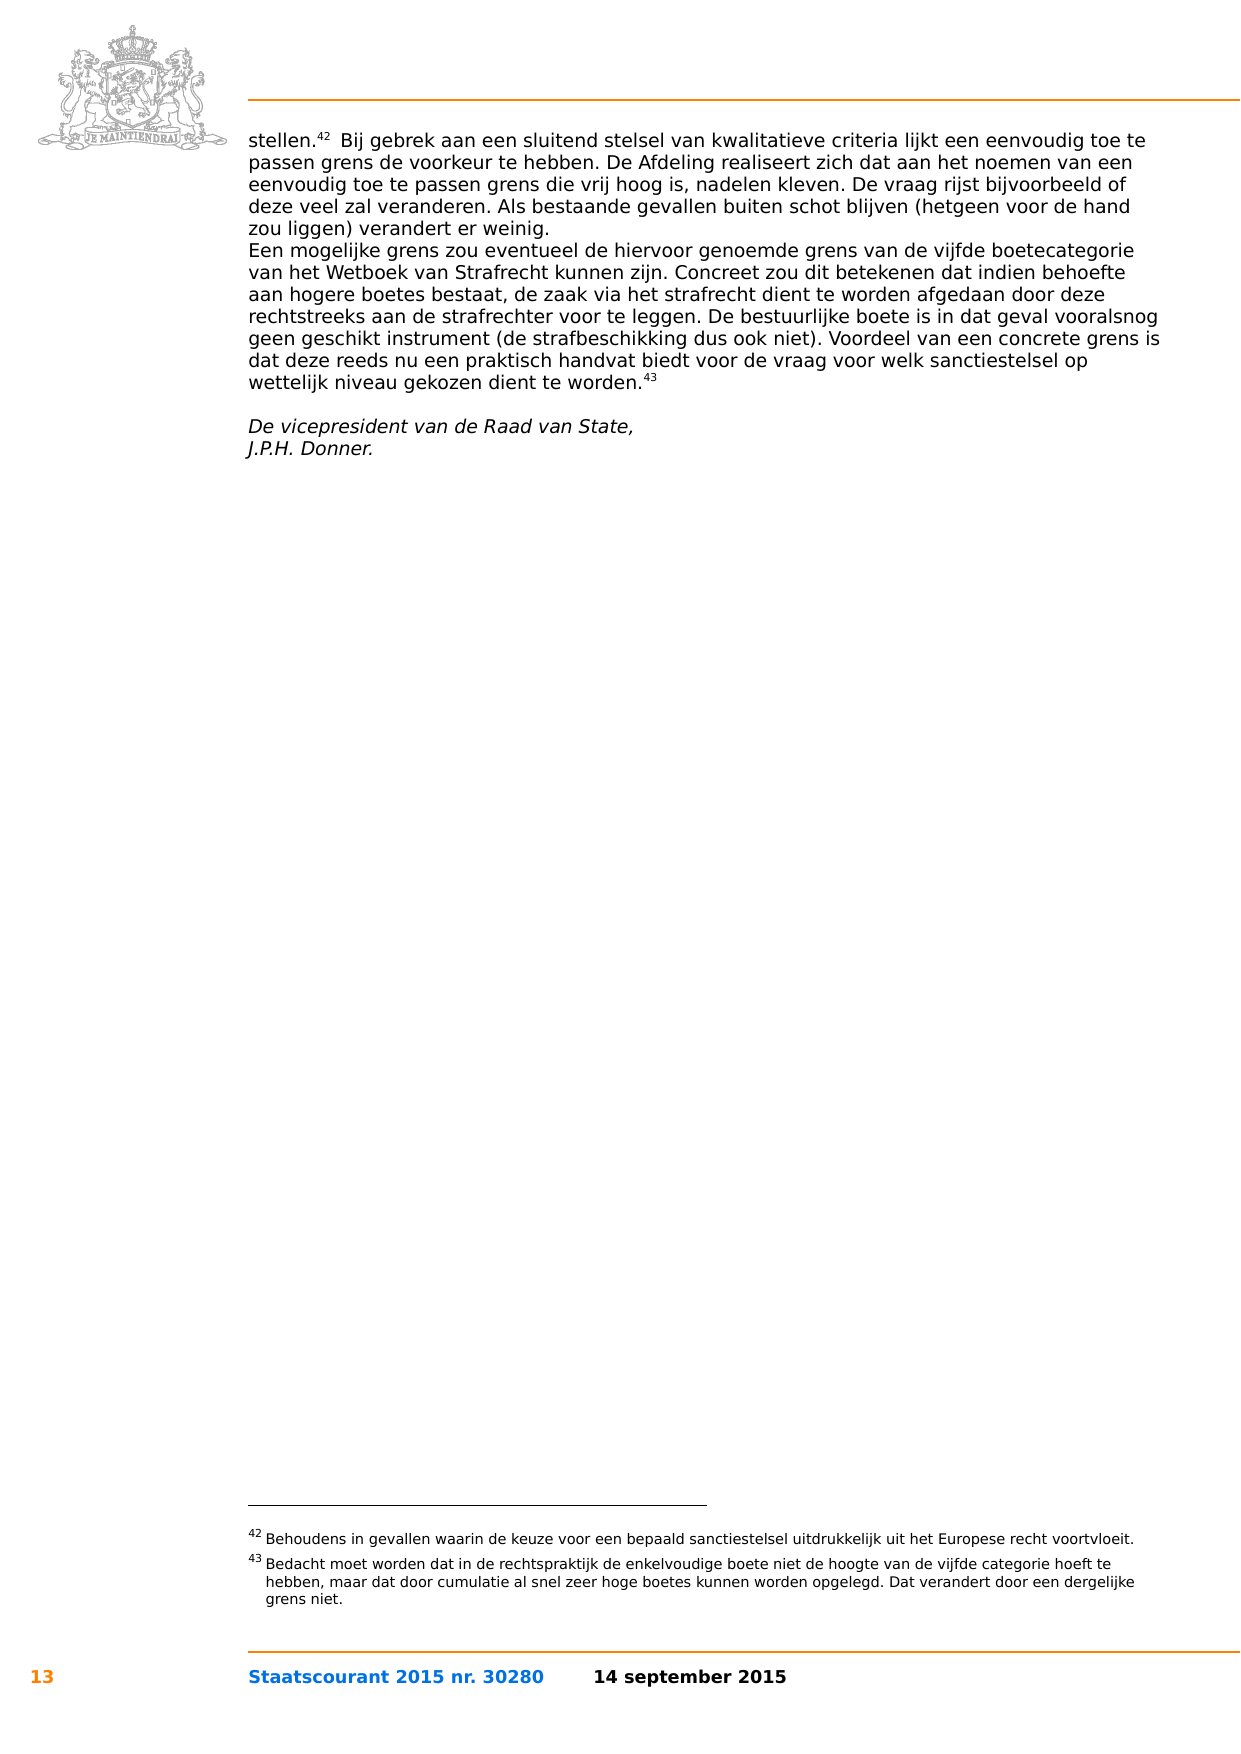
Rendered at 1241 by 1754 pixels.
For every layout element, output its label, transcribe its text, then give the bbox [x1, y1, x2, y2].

text De vicepresident van de Raad van State, J.P.H. Donner. [248, 416, 1163, 459]
text Behoudens in gevallen waarin de keuze voor een bepaald sanctiestelsel uitdrukkelijk uit het Europese recht voortvloeit. [248, 1527, 1163, 1549]
text De Afdeling realiseert zich dat de gewenste afstemming tussen het strafrecht en het bestuursrecht tot aanpassing van wetgeving zou moeten leiden en daarom tijd vergt. De vraag voor welk sanctiestelsel en op basis van welke overwegingen een keuze voor een bepaald sanctiestelsel moet worden gemaakt blijft een rol spelen. Zolang de wettelijke bestuurs- en strafrechtelijke rechtsbescherming bij punitieve sancties niet op elkaar zijn afgestemd, zou de wetgever – bij wijze van een tussentijdse oplossing – ervoor kunnen kiezen om aan iedere nieuw te introduceren wettelijke bevoegdheid tot handhaving via de bestuurlijke boete een grens te stellen. Bij gebrek aan een sluitend stelsel van kwalitatieve criteria lijkt een eenvoudig toe te passen grens de voorkeur te hebben. De Afdeling realiseert zich dat aan het noemen van een eenvoudig toe te passen grens die vrij hoog is, nadelen kleven. De vraag rijst bijvoorbeeld of deze veel zal veranderen. Als bestaande gevallen buiten schot blijven (hetgeen voor de hand zou liggen) verandert er weinig. [248, 130, 1163, 240]
text Bedacht moet worden dat in de rechtspraktijk de enkelvoudige boete niet de hoogte van de vijfde categorie hoeft te hebben, maar dat door cumulatie al snel zeer hoge boetes kunnen worden opgelegd. Dat verandert door een dergelijke grens niet. [248, 1552, 1163, 1608]
picture [38, 25, 227, 150]
text Een mogelijke grens zou eventueel de hiervoor genoemde grens van de vijfde boetecategorie van het Wetboek van Strafrecht kunnen zijn. Concreet zou dit betekenen dat indien behoefte aan hogere boetes bestaat, de zaak via het strafrecht dient te worden afgedaan door deze rechtstreeks aan de strafrechter voor te leggen. De bestuurlijke boete is in dat geval vooralsnog geen geschikt instrument (de strafbeschikking dus ook niet). Voordeel van een concrete grens is dat deze reeds nu een praktisch handvat biedt voor de vraag voor welk sanctiestelsel op wettelijk niveau gekozen dient te worden. [248, 240, 1163, 394]
